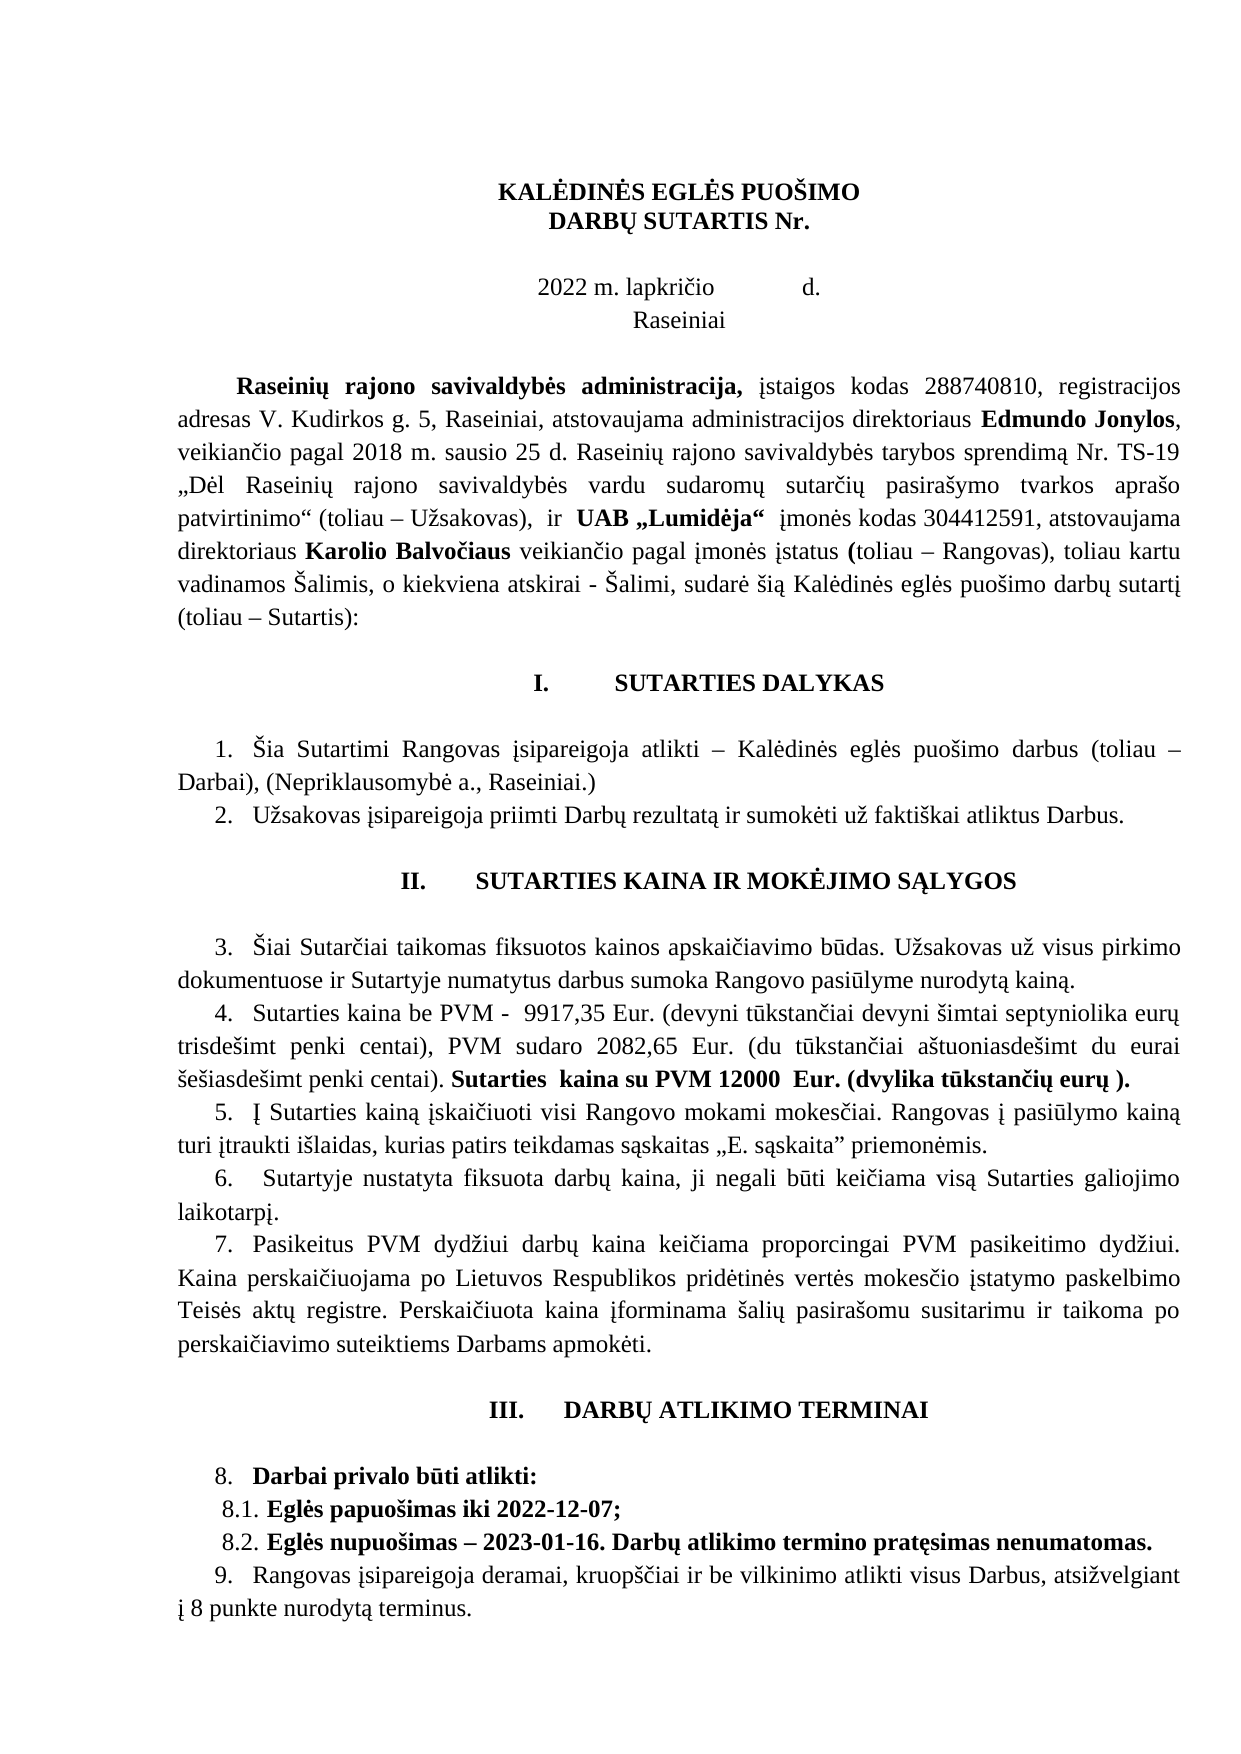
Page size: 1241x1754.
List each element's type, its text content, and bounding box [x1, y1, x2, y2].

list Sutarties kaina be PVM - 9917,35 Eur. (devyni tūkstančiai devyni šimtai septyniolika eurų trisdešimt penki centai), PVM sudaro 2082,65 Eur. (du tūkstančiai aštuoniasdešimt du eurai šešiasdešimt penki centai). Sutarties kaina su PVM 12000 Eur. (dvylika tūkstančių eurų ). [177, 998, 1181, 1093]
list Pasikeitus PVM dydžiui darbų kaina keičiama proporcingai PVM pasikeitimo dydžiui. Kaina perskaičiuojama po Lietuvos Respublikos pridėtinės vertės mokesčio įstatymo paskelbimo Teisės aktų registre. Perskaičiuota kaina įforminama šalių pasirašomu susitarimu ir taikoma po perskaičiavimo suteiktiems Darbams apmokėti. [177, 1229, 1181, 1357]
list Šia Sutartimi Rangovas įsipareigoja atlikti – Kalėdinės eglės puošimo darbus (toliau – Darbai), (Nepriklausomybė a., Raseiniai.) [177, 734, 1181, 796]
list Rangovas įsipareigoja deramai, kruopščiai ir be vilkinimo atlikti visus Darbus, atsižvelgiant į 8 punkte nurodytą terminus. [177, 1560, 1181, 1622]
list Darbai privalo būti atlikti: [177, 1461, 1181, 1489]
text 2022 m. lapkričio d. [177, 272, 1181, 301]
text Raseinių rajono savivaldybės administracija, įstaigos kodas 288740810, registracijos adresas V. Kudirkos g. 5, Raseiniai, atstovaujama administracijos direktoriaus Edmundo Jonylos, veikiančio pagal 2018 m. sausio 25 d. Raseinių rajono savivaldybės tarybos sprendimą Nr. TS-19 „Dėl Raseinių rajono savivaldybės vardu sudaromų sutarčių pasirašymo tvarkos aprašo patvirtinimo“ (toliau – Užsakovas), ir UAB „Lumidėja“ įmonės kodas 304412591, atstovaujama direktoriaus Karolio Balvočiaus veikiančio pagal įmonės įstatus (toliau – Rangovas), toliau kartu vadinamos Šalimis, o kiekviena atskirai - Šalimi, sudarė šią Kalėdinės eglės puošimo darbų sutartį (toliau – Sutartis): [177, 371, 1181, 631]
list Į Sutarties kainą įskaičiuoti visi Rangovo mokami mokesčiai. Rangovas į pasiūlymo kainą turi įtraukti išlaidas, kurias patirs teikdamas sąskaitas „E. sąskaita” priemonėmis. [177, 1097, 1181, 1159]
list DARBŲ ATLIKIMO TERMINAI [236, 1395, 1181, 1423]
text Raseiniai [177, 305, 1181, 334]
list SUTARTIES KAINA IR MOKĖJIMO SĄLYGOS [236, 866, 1181, 895]
list Eglės papuošimas iki 2022-12-07; [222, 1494, 1181, 1522]
list Šiai Sutarčiai taikomas fiksuotos kainos apskaičiavimo būdas. Užsakovas už visus pirkimo dokumentuose ir Sutartyje numatytus darbus sumoka Rangovo pasiūlyme nurodytą kainą. [177, 932, 1181, 994]
list Eglės nupuošimas – 2023-01-16. Darbų atlikimo termino pratęsimas nenumatomas. [222, 1527, 1181, 1556]
list SUTARTIES DALYKAS [236, 668, 1181, 697]
text DARBŲ SUTARTIS Nr. [177, 206, 1181, 235]
list Sutartyje nustatyta fiksuota darbų kaina, ji negali būti keičiama visą Sutarties galiojimo laikotarpį. [177, 1163, 1181, 1225]
list Užsakovas įsipareigoja priimti Darbų rezultatą ir sumokėti už faktiškai atliktus Darbus. [177, 800, 1181, 829]
text KALĖDINĖS EGLĖS PUOŠIMO [177, 177, 1181, 206]
